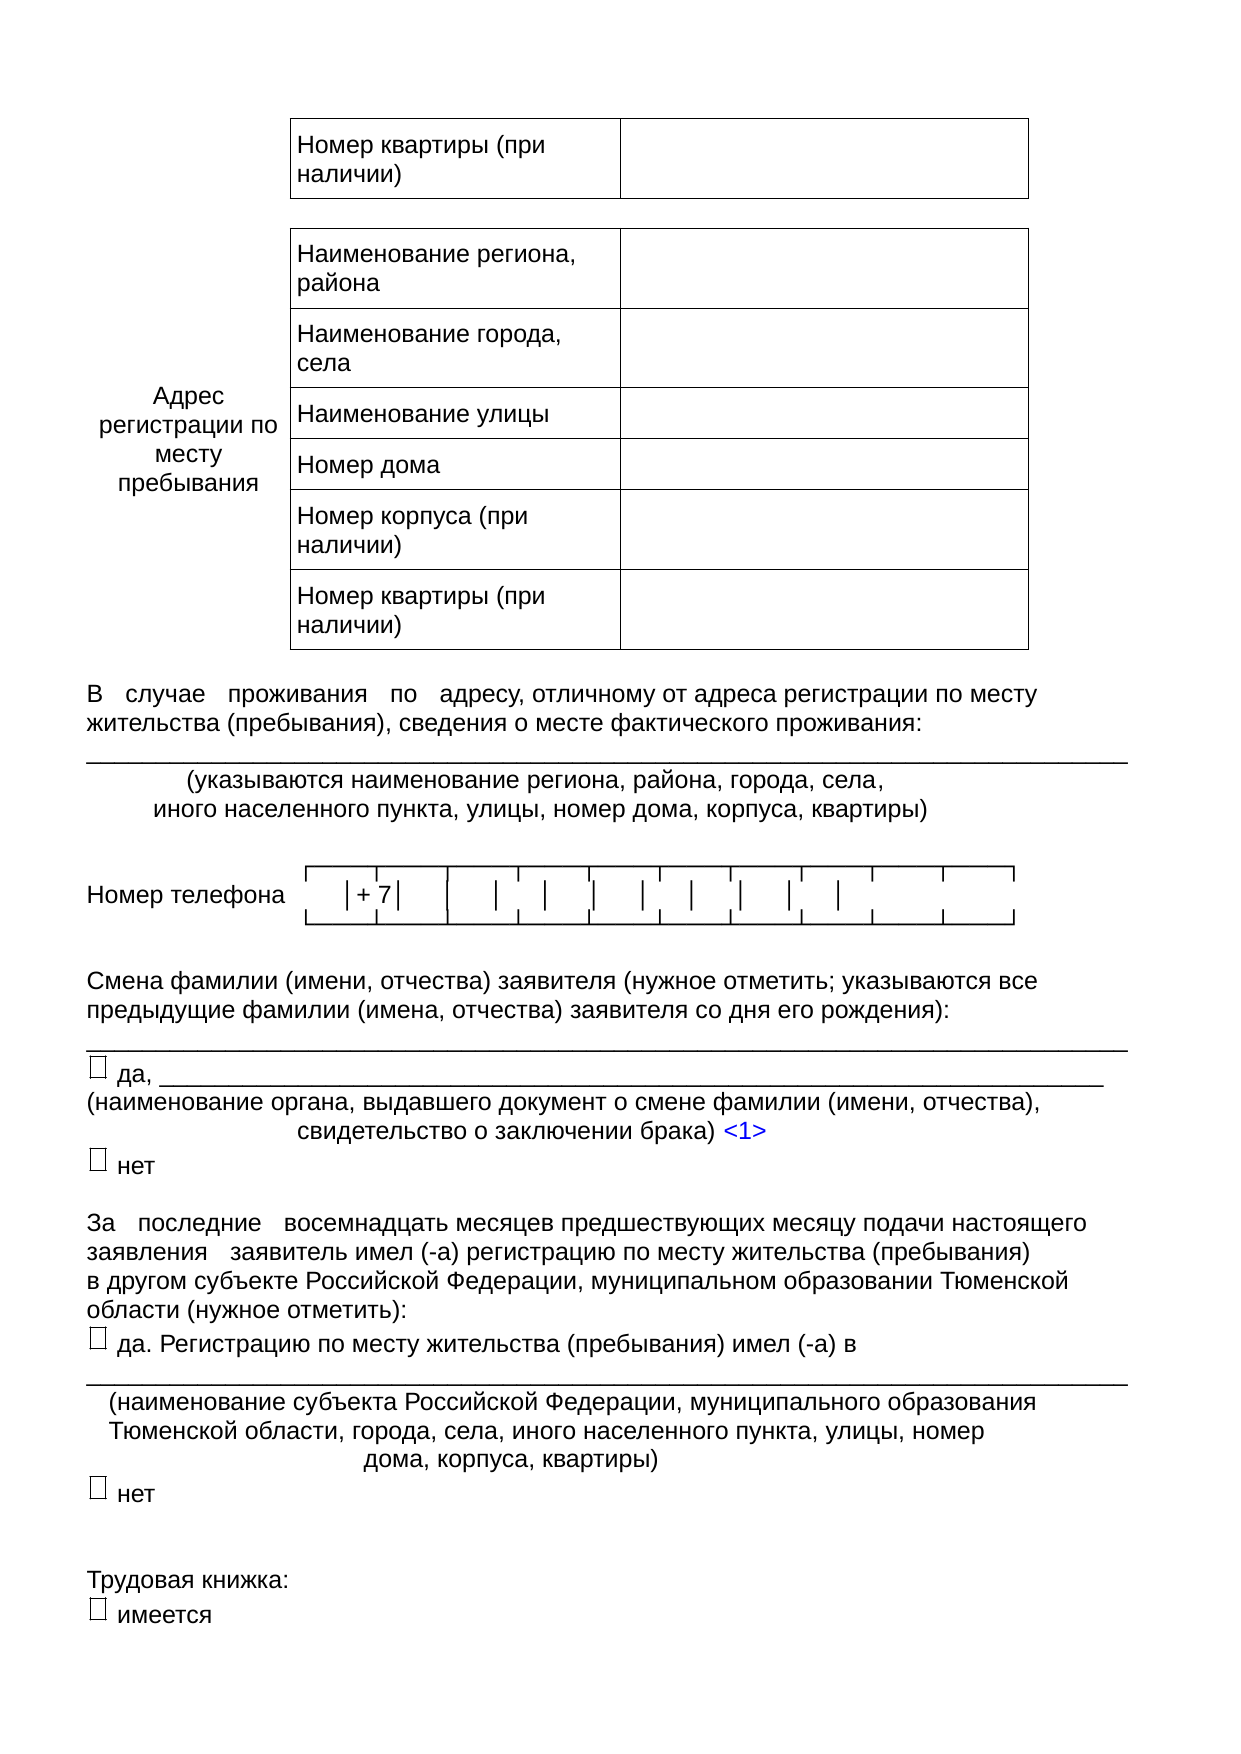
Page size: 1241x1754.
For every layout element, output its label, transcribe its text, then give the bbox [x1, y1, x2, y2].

text Номер телефона │+ 7│ │ │ │ │ │ │ │ │ │ [595, 880, 642, 909]
text Номер телефона │+ 7│ │ │ │ │ │ │ │ │ │ [546, 880, 593, 909]
text ___________________________________________________________________________ [86, 1024, 1179, 1052]
text Смена фамилии (имени, отчества) заявителя (нужное отметить; указываются все [86, 966, 1179, 995]
text имеется [86, 1594, 1179, 1629]
table_cell [621, 119, 1028, 198]
table_header Адрес регистрации по месту пребывания [86, 228, 290, 649]
text Номер телефона │+ 7│ │ │ │ │ │ │ │ │ │ [399, 880, 446, 909]
text свидетельство о заключении брака) <1> [86, 1116, 1179, 1145]
table_cell Номер корпуса (при наличии) [291, 490, 620, 569]
text Номер телефона │+ 7│ │ │ │ │ │ │ │ │ │ [448, 880, 495, 909]
table_cell [621, 570, 1028, 649]
text Номер телефона │+ 7│ │ │ │ │ │ │ │ │ │ [497, 880, 544, 909]
text ┌───┬───┬───┬───┬───┬───┬───┬───┬───┬───┐ [86, 851, 1179, 880]
text Номер телефона │+ 7│ │ │ │ │ │ │ │ │ │ [692, 880, 739, 909]
table_header [86, 118, 290, 198]
text Номер телефона │+ 7│ │ │ │ │ │ │ │ │ │ [348, 880, 397, 909]
text жительства (пребывания), сведения о месте фактического проживания: [86, 707, 1179, 736]
text иного населенного пункта, улицы, номер дома, корпуса, квартиры) [86, 794, 1179, 822]
table_cell [621, 388, 1028, 438]
text предыдущие фамилии (имена, отчества) заявителя со дня его рождения): [86, 995, 1179, 1024]
text Номер телефона │+ 7│ │ │ │ │ │ │ │ │ │ [644, 880, 690, 909]
text Тюменской области, города, села, иного населенного пункта, улицы, номер [86, 1416, 1179, 1444]
text нет [86, 1473, 1179, 1508]
text ___________________________________________________________________________ [86, 1358, 1179, 1387]
table_header [621, 229, 1028, 307]
text (наименование субъекта Российской Федерации, муниципального образования [86, 1387, 1179, 1416]
text Номер телефона │+ 7│ │ │ │ │ │ │ │ │ │ [790, 880, 837, 909]
text нет [86, 1145, 1179, 1179]
table_cell Наименование города, села [291, 309, 620, 387]
text За последние восемнадцать месяцев предшествующих месяцу подачи настоящего [86, 1208, 1179, 1237]
table_cell [621, 490, 1028, 569]
text Номер телефона │+ 7│ │ │ │ │ │ │ │ │ │ [839, 880, 1179, 909]
table_header Наименование региона, района [291, 229, 620, 307]
table_cell [621, 309, 1028, 387]
text дома, корпуса, квартиры) [86, 1444, 1179, 1473]
table_cell [621, 439, 1028, 489]
text Трудовая книжка: [86, 1565, 1179, 1594]
text Номер телефона │+ 7│ │ │ │ │ │ │ │ │ │ [86, 880, 346, 909]
text да. Регистрацию по месту жительства (пребывания) имел (-а) в [86, 1323, 1179, 1358]
table_cell Номер квартиры (при наличии) [291, 119, 620, 198]
table_cell Номер квартиры (при наличии) [291, 570, 620, 649]
text └───┴───┴───┴───┴───┴───┴───┴───┴───┴───┘ [86, 909, 1179, 937]
text области (нужное отметить): [86, 1294, 1179, 1323]
text да, ____________________________________________________________________ [86, 1052, 1179, 1087]
table_cell Наименование улицы [291, 388, 620, 438]
text (указываются наименование региона, района, города, села, [86, 765, 1179, 794]
text В случае проживания по адресу, отличному от адреса регистрации по месту [86, 679, 1179, 707]
text (наименование органа, выдавшего документ о смене фамилии (имени, отчества), [86, 1087, 1179, 1116]
text заявления заявитель имел (-а) регистрацию по месту жительства (пребывания) [86, 1237, 1179, 1266]
text Номер телефона │+ 7│ │ │ │ │ │ │ │ │ │ [741, 880, 788, 909]
table_cell Номер дома [291, 439, 620, 489]
text ___________________________________________________________________________ [86, 736, 1179, 765]
text в другом субъекте Российской Федерации, муниципальном образовании Тюменской [86, 1266, 1179, 1294]
